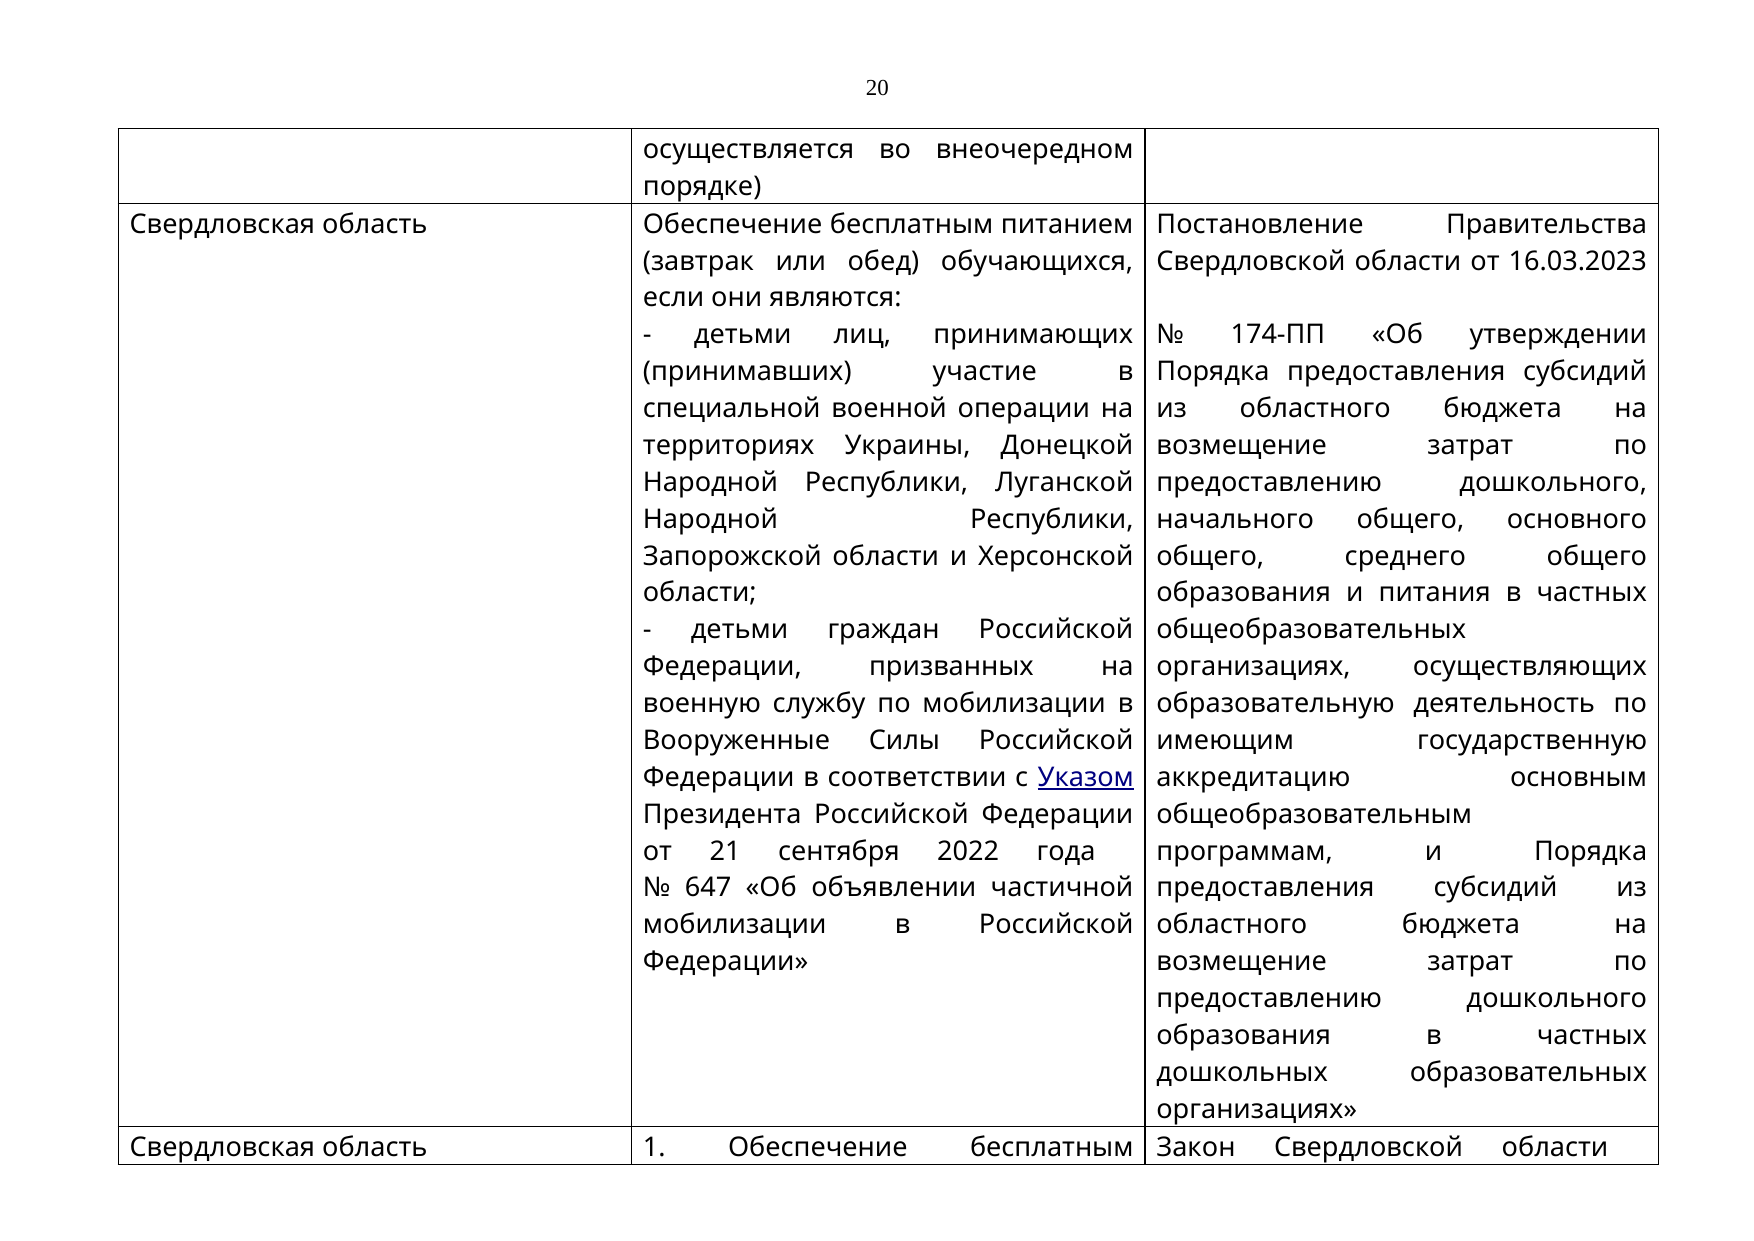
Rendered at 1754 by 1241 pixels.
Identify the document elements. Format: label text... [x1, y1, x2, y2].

table_cell Закон Свердловской области [1146, 1127, 1658, 1164]
table_cell Постановление Правительства Свердловской области от 16.03.2023 № 174-ПП «Об утверждении Порядка предоставления субсидий из областного бюджета на возмещение затрат по предоставлению дошкольного, начального общего, основного общего, среднего общего образования и питания в частных общеобразовательных организациях, осуществляющих образовательную деятельность по имеющим государственную аккредитацию основным общеобразовательным программам, и Порядка предоставления субсидий из областного бюджета на возмещение затрат по предоставлению дошкольного образования в частных дошкольных образовательных организациях» [1146, 204, 1658, 1126]
table_cell осуществляется во внеочередном порядке) [632, 129, 1144, 203]
table_cell 1. Обеспечение бесплатным [632, 1127, 1144, 1164]
table_cell [119, 129, 631, 203]
table_cell Свердловская область [119, 204, 631, 1126]
table_cell Свердловская область [119, 1127, 631, 1164]
table_cell Обеспечение бесплатным питанием (завтрак или обед) обучающихся, если они являются: - детьми лиц, принимающих (принимавших) участие в специальной военной операции на территориях Украины, Донецкой Народной Республики, Луганской Народной Республики, Запорожской области и Херсонской области; - детьми граждан Российской Федерации, призванных на военную службу по мобилизации в Вооруженные Силы Российской Федерации в соответствии с Указом Президента Российской Федерации от 21 сентября 2022 года № 647 «Об объявлении частичной мобилизации в Российской Федерации» [632, 204, 1144, 1126]
table_cell [1146, 129, 1658, 203]
